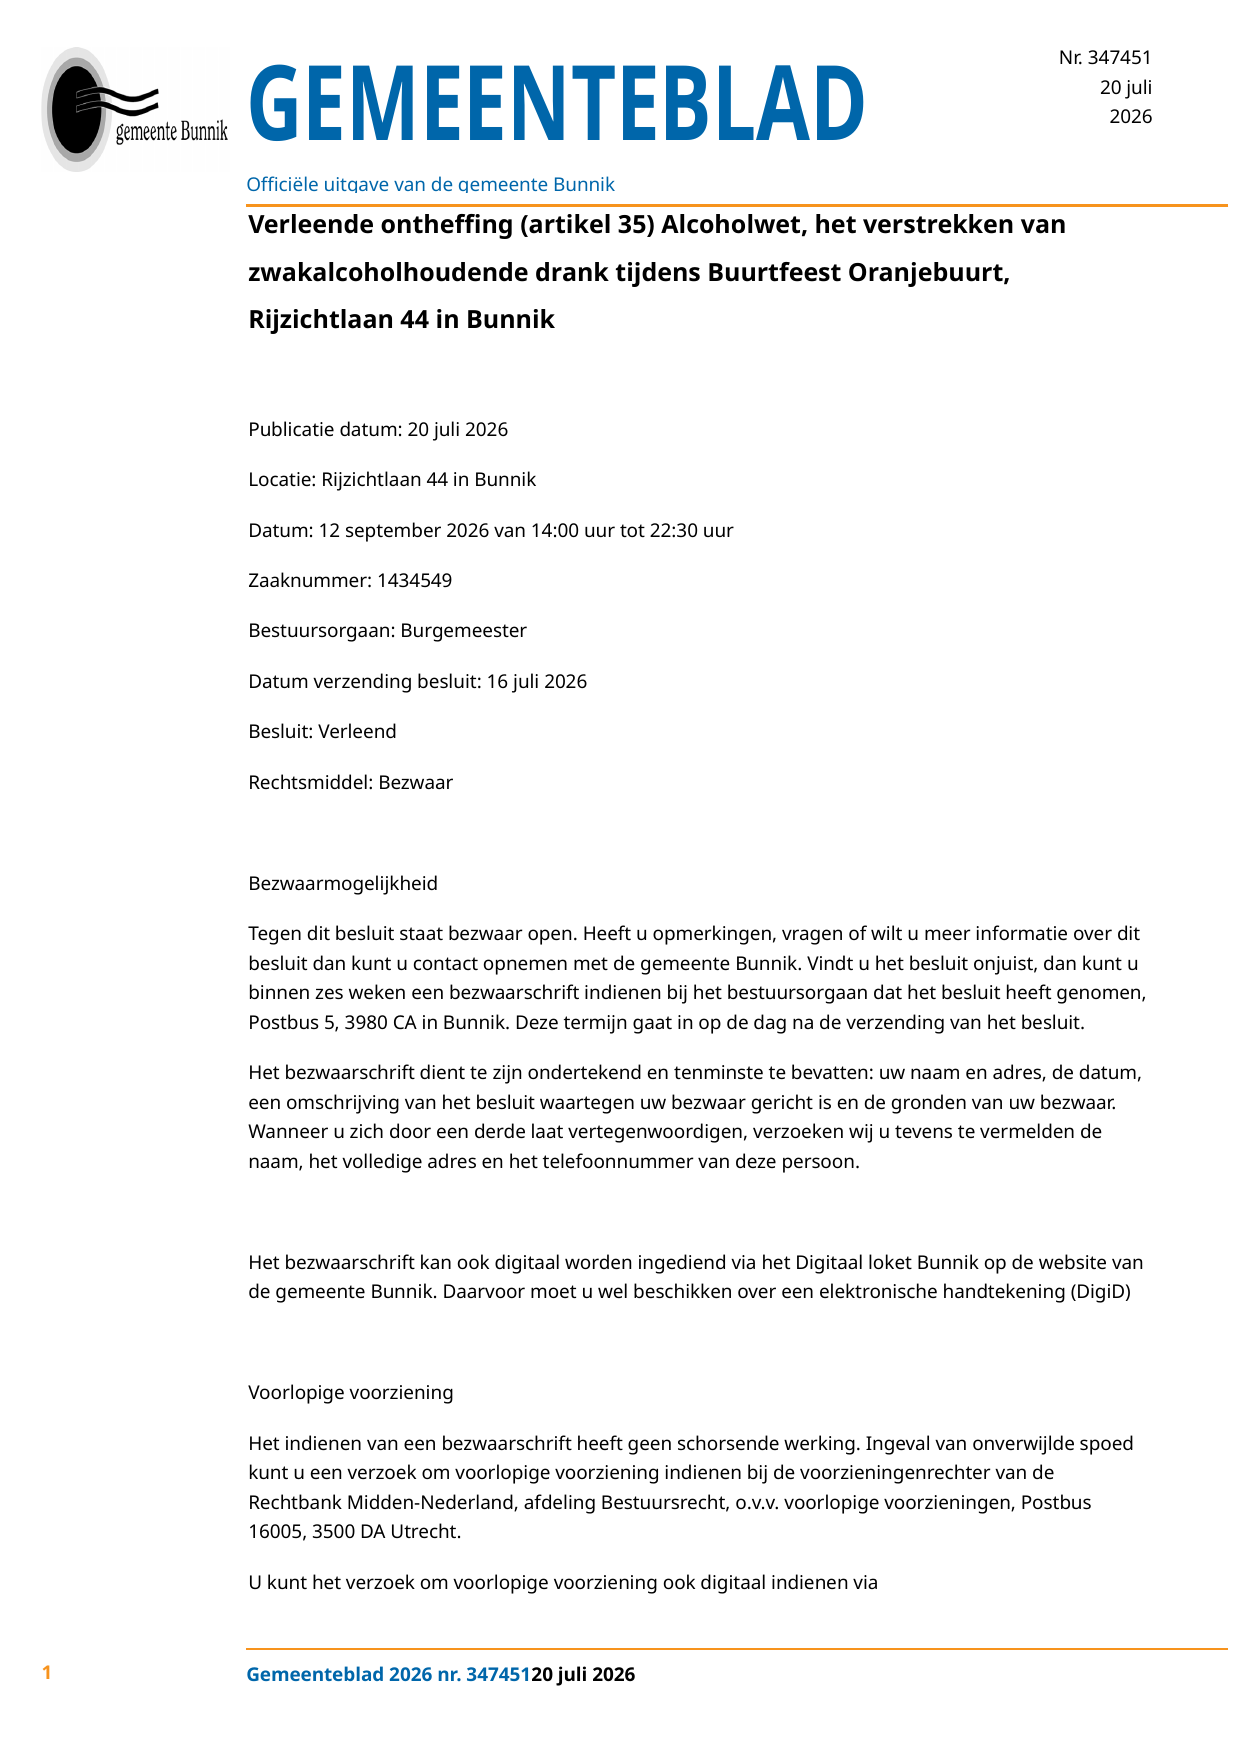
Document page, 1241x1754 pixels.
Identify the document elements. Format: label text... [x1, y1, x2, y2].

text Het bezwaarschrift kan ook digitaal worden ingediend via het Digitaal loket Bunnik op de website van de gemeente Bunnik. Daarvoor moet u wel beschikken over een elektronische handtekening (DigiD) [248, 1249, 1152, 1304]
text Datum verzending besluit: 16 juli 2026 [248, 668, 1152, 694]
text Verleende ontheffing (artikel 35) Alcoholwet, het verstrekken van zwakalcoholhoudende drank tijdens Buurtfeest Oranjebuurt, Rijzichtlaan 44 in Bunnik [248, 207, 1152, 336]
picture [41, 47, 231, 172]
text Besluit: Verleend [248, 718, 1152, 744]
text Locatie: Rijzichtlaan 44 in Bunnik [248, 466, 1152, 492]
text Tegen dit besluit staat bezwaar open. Heeft u opmerkingen, vragen of wilt u meer informatie over dit besluit dan kunt u contact opnemen met de gemeente Bunnik. Vindt u het besluit onjuist, dan kunt u binnen zes weken een bezwaarschrift indienen bij het bestuursorgaan dat het besluit heeft genomen, Postbus 5, 3980 CA in Bunnik. Deze termijn gaat in op de dag na de verzending van het besluit. [248, 920, 1152, 1034]
text Het bezwaarschrift dient te zijn ondertekend en tenminste te bevatten: uw naam en adres, de datum, een omschrijving van het besluit waartegen uw bezwaar gericht is en de gronden van uw bezwaar. Wanneer u zich door een derde laat vertegenwoordigen, verzoeken wij u tevens te vermelden de naam, het volledige adres en het telefoonnummer van deze persoon. [248, 1059, 1152, 1174]
text Bezwaarmogelijkheid [248, 870, 1152, 895]
text Bestuursorgaan: Burgemeester [248, 618, 1152, 643]
text Het indienen van een bezwaarschrift heeft geen schorsende werking. Ingeval van onverwijlde spoed kunt u een verzoek om voorlopige voorziening indienen bij de voorzieningenrechter van de Rechtbank Midden-Nederland, afdeling Bestuursrecht, o.v.v. voorlopige voorzieningen, Postbus 16005, 3500 DA Utrecht. [248, 1430, 1152, 1544]
text U kunt het verzoek om voorlopige voorziening ook digitaal indienen via [248, 1569, 1152, 1594]
text Publicatie datum: 20 juli 2026 [248, 416, 1152, 442]
text Voorlopige voorziening [248, 1379, 1152, 1405]
text Datum: 12 september 2026 van 14:00 uur tot 22:30 uur [248, 517, 1152, 542]
text Rechtsmiddel: Bezwaar [248, 769, 1152, 794]
text Zaaknummer: 1434549 [248, 567, 1152, 593]
